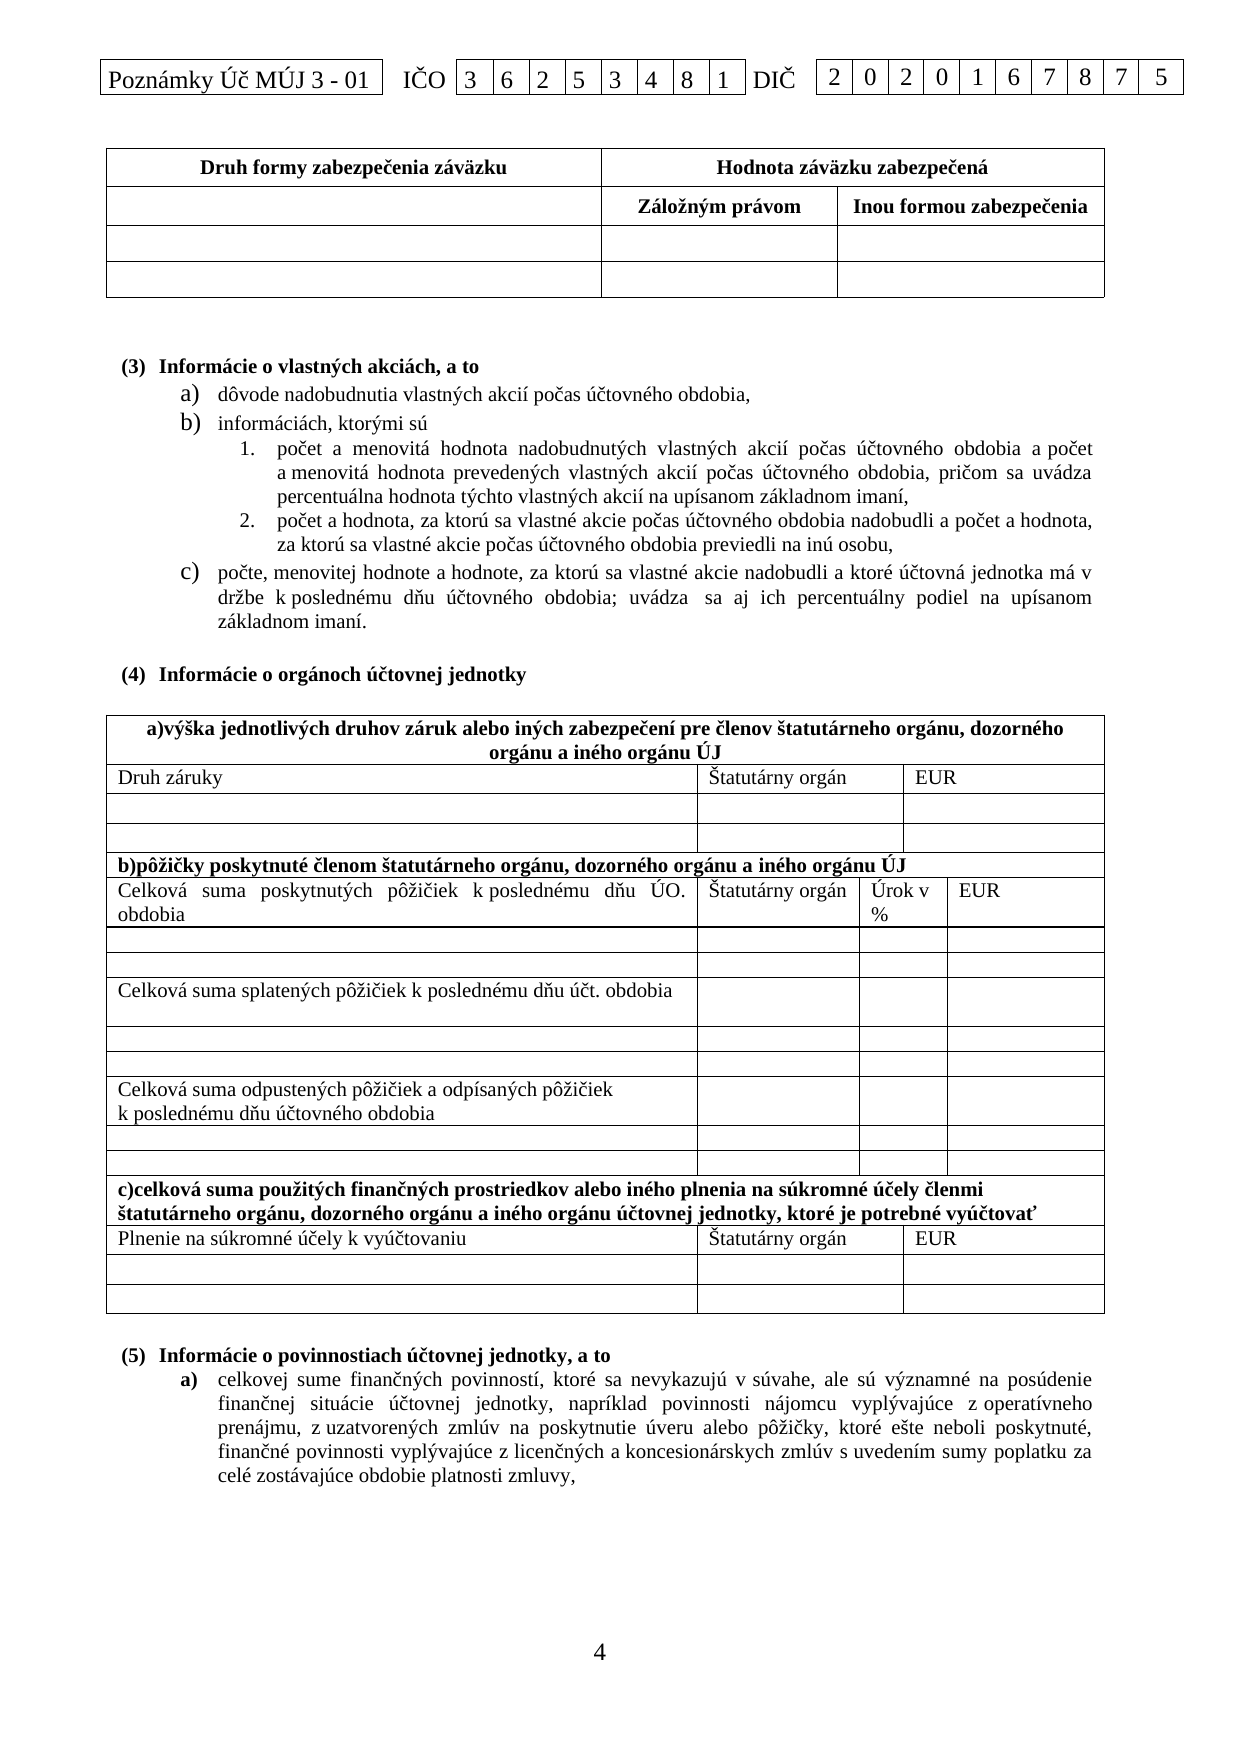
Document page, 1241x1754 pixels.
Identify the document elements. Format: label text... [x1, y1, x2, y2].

table_cell c)celková suma použitých finančných prostriedkov alebo iného plnenia na súkromné účely členmi štatutárneho orgánu, dozorného orgánu a iného orgánu účtovnej jednotky, ktoré je potrebné vyúčtovať [107, 1176, 1104, 1224]
list Informácie o vlastných akciách, a to [121, 354, 1092, 378]
table_cell Celková suma odpustených pôžičiek a odpísaných pôžičiek k poslednému dňu účtovného obdobia [107, 1077, 697, 1125]
table_cell [948, 1151, 1104, 1175]
table_cell EUR [904, 1226, 1104, 1254]
table_cell [107, 794, 697, 823]
table_cell [107, 1027, 697, 1051]
table_cell [948, 1052, 1104, 1076]
table_cell Druh formy zabezpečenia záväzku [107, 149, 601, 186]
table_cell [860, 1151, 947, 1175]
list počte, menovitej hodnote a hodnote, za ktorú sa vlastné akcie nadobudli a ktoré účtovná jednotka má v držbe k poslednému dňu účtovného obdobia; uvádza sa aj ich percentuálny podiel na upísanom základnom imaní. [180, 556, 1092, 633]
table_cell [602, 226, 837, 261]
table_cell [107, 953, 697, 977]
table_cell Úrok v % [860, 878, 947, 926]
table_cell Celková suma splatených pôžičiek k poslednému dňu účt. obdobia [107, 978, 697, 1026]
table_cell [860, 1027, 947, 1051]
table_cell [698, 953, 859, 977]
table_cell [1105, 186, 1112, 225]
table_cell [698, 928, 859, 952]
table_cell [107, 1126, 697, 1150]
table_cell [904, 1255, 1104, 1283]
table_cell [602, 262, 837, 297]
table_cell [107, 824, 697, 852]
table_cell [948, 1077, 1104, 1125]
table_cell [107, 1255, 697, 1283]
table_cell Štatutárny orgán [698, 878, 859, 926]
table_cell Hodnota záväzku zabezpečená [602, 149, 1104, 186]
table_cell [1105, 261, 1112, 297]
table_cell Plnenie na súkromné účely k vyúčtovaniu [107, 1226, 697, 1254]
table_cell Štatutárny orgán [698, 1226, 903, 1254]
list informáciách, ktorými sú [180, 407, 1092, 436]
table_cell [698, 1126, 859, 1150]
table_cell [904, 1285, 1104, 1313]
table_cell [107, 262, 601, 297]
table_cell [698, 978, 859, 1026]
table_cell [860, 928, 947, 952]
table_cell EUR [904, 765, 1104, 793]
table_cell [107, 1052, 697, 1076]
list dôvode nadobudnutia vlastných akcií počas účtovného obdobia, [180, 378, 1092, 407]
table_cell [698, 1151, 859, 1175]
table_cell [107, 187, 601, 225]
table_cell [860, 978, 947, 1026]
list počet a menovitá hodnota nadobudnutých vlastných akcií počas účtovného obdobia a počet a menovitá hodnota prevedených vlastných akcií počas účtovného obdobia, pričom sa uvádza percentuálna hodnota týchto vlastných akcií na upísanom základnom imaní, [239, 436, 1092, 508]
table_cell [107, 226, 601, 261]
table_cell [860, 953, 947, 977]
table_cell [107, 928, 697, 952]
table_cell [698, 1052, 859, 1076]
table_cell Štatutárny orgán [698, 765, 903, 793]
table_cell [698, 794, 903, 823]
table_cell [860, 1077, 947, 1125]
table_cell [698, 1255, 903, 1283]
table_header a)výška jednotlivých druhov záruk alebo iných zabezpečení pre členov štatutárneho orgánu, dozorného orgánu a iného orgánu ÚJ [107, 716, 1104, 764]
table_cell [948, 953, 1104, 977]
table_cell [698, 824, 903, 852]
table_cell [698, 1027, 859, 1051]
table_cell EUR [948, 878, 1104, 926]
table_cell Druh záruky [107, 765, 697, 793]
table_cell [948, 978, 1104, 1026]
table_cell Celková suma poskytnutých pôžičiek k poslednému dňu ÚO. obdobia [107, 878, 697, 926]
table_cell [838, 226, 1104, 261]
table_cell Záložným právom [602, 187, 837, 225]
list počet a hodnota, za ktorú sa vlastné akcie počas účtovného obdobia nadobudli a počet a hodnota, za ktorú sa vlastné akcie počas účtovného obdobia previedli na inú osobu, [239, 508, 1092, 556]
table_cell [860, 1126, 947, 1150]
table_cell [107, 1285, 697, 1313]
list Informácie o orgánoch účtovnej jednotky [121, 662, 1092, 686]
table_cell [948, 928, 1104, 952]
table_cell [904, 794, 1104, 823]
table_cell [838, 262, 1104, 297]
table_cell [1105, 225, 1112, 261]
table_cell [948, 1126, 1104, 1150]
list celkovej sume finančných povinností, ktoré sa nevykazujú v súvahe, ale sú významné na posúdenie finančnej situácie účtovnej jednotky, napríklad povinnosti nájomcu vyplývajúce z operatívneho prenájmu, z uzatvorených zmlúv na poskytnutie úveru alebo pôžičky, ktoré ešte neboli poskytnuté, finančné povinnosti vyplývajúce z licenčných a koncesionárskych zmlúv s uvedením sumy poplatku za celé zostávajúce obdobie platnosti zmluvy, [180, 1367, 1092, 1487]
table_cell [107, 1151, 697, 1175]
table_cell b)pôžičky poskytnuté členom štatutárneho orgánu, dozorného orgánu a iného orgánu ÚJ [107, 853, 1104, 877]
table_cell [1105, 148, 1112, 186]
table_cell [698, 1285, 903, 1313]
table_cell [904, 824, 1104, 852]
table_cell [860, 1052, 947, 1076]
table_cell [698, 1077, 859, 1125]
list Informácie o povinnostiach účtovnej jednotky, a to [121, 1343, 1092, 1367]
table_cell Inou formou zabezpečenia [838, 187, 1104, 225]
table_cell [948, 1027, 1104, 1051]
